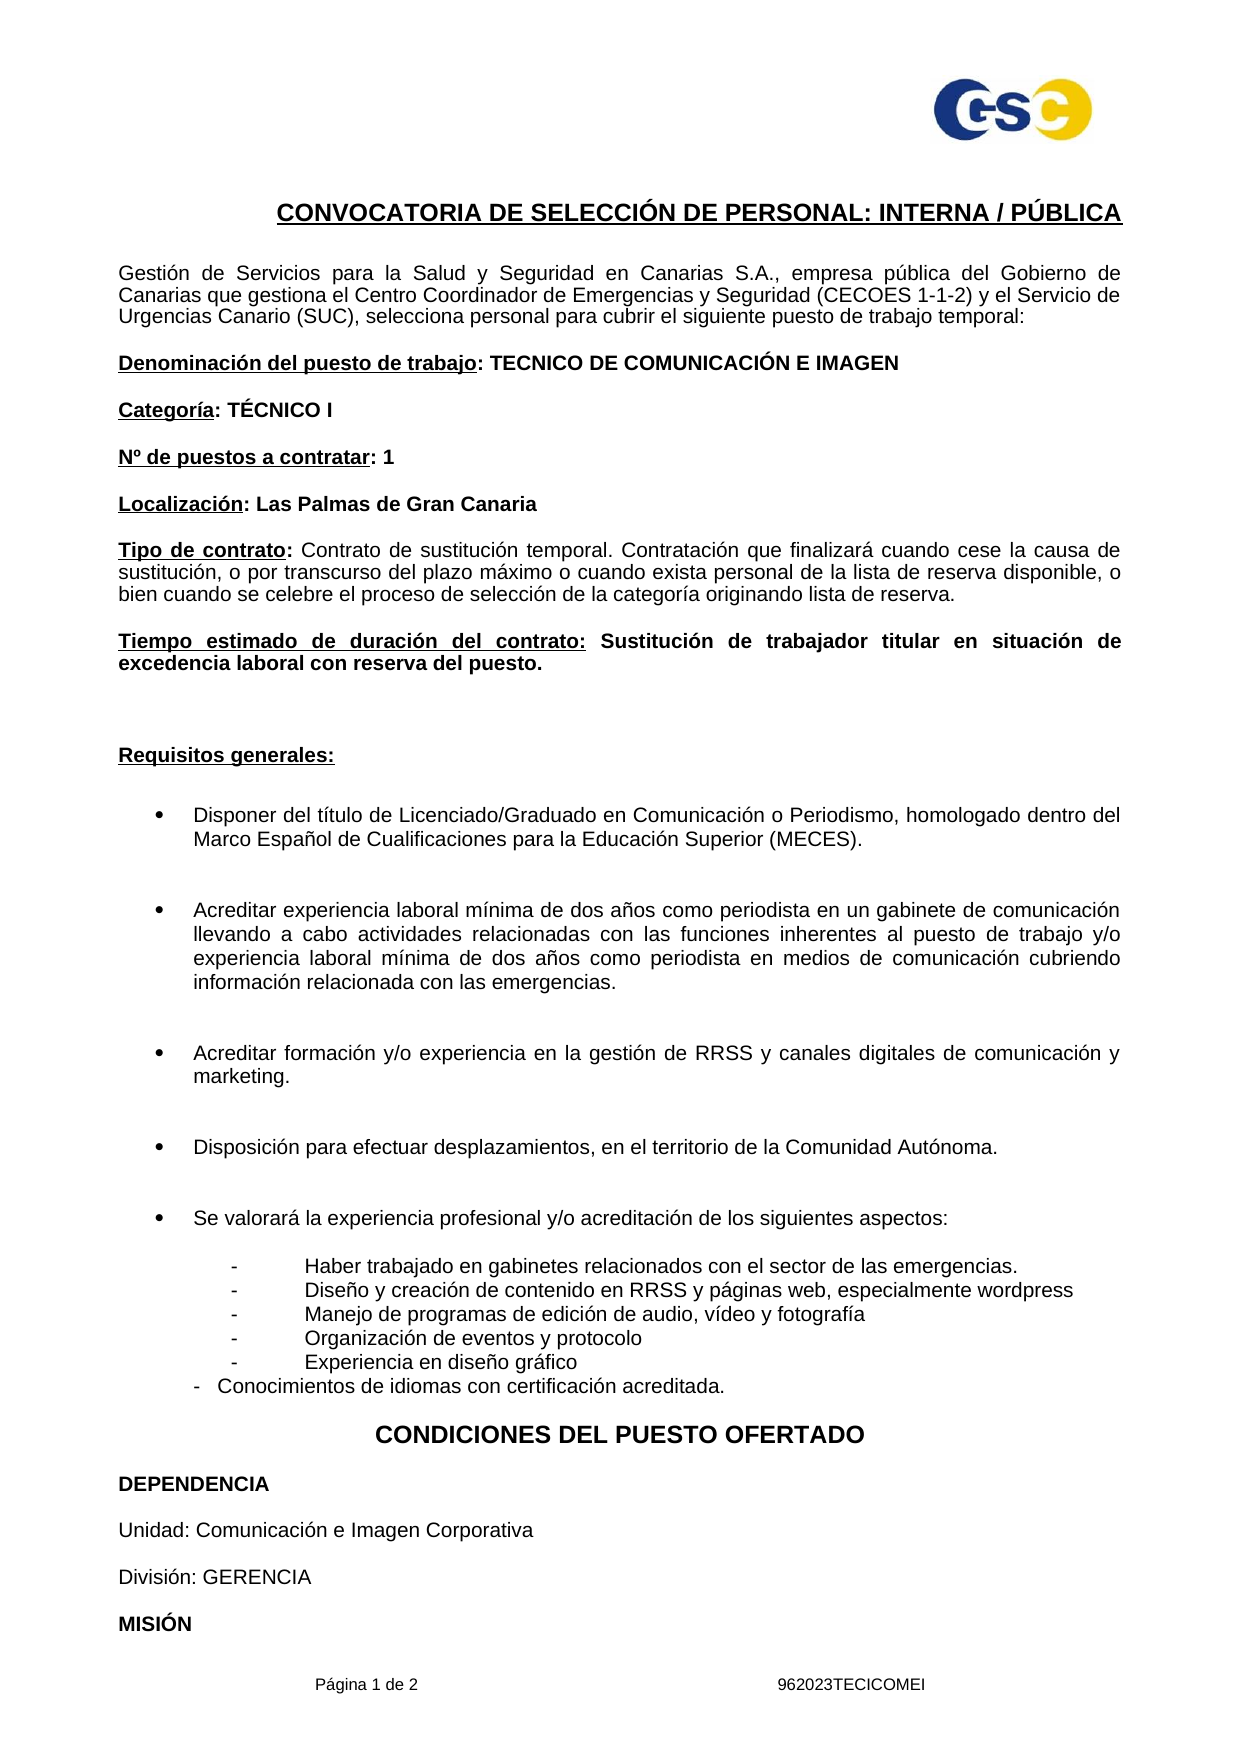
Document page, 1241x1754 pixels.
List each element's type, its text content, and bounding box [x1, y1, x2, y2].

list Acreditar formación y/o experiencia en la gestión de RRSS y canales digitales de comunicación y marketing. [156, 1040, 1122, 1088]
text Requisitos generales: [118, 745, 1122, 767]
list Disposición para efectuar desplazamientos, en el territorio de la Comunidad Autónoma. [156, 1135, 1122, 1159]
list Acreditar experiencia laboral mínima de dos años como periodista en un gabinete de comunicación llevando a cabo actividades relacionadas con las funciones inherentes al puesto de trabajo y/o experiencia laboral mínima de dos años como periodista en medios de comunicación cubriendo información relacionada con las emergencias. [156, 897, 1122, 993]
text Categoría: TÉCNICO I [118, 400, 1122, 422]
text Tipo de contrato: Contrato de sustitución temporal. Contratación que finalizará cuando cese la causa de sustitución, o por transcurso del plazo máximo o cuando exista personal de la lista de reserva disponible, o bien cuando se celebre el proceso de selección de la categoría originando lista de reserva. [118, 540, 1122, 606]
list Disponer del título de Licenciado/Graduado en Comunicación o Periodismo, homologado dentro del Marco Español de Cualificaciones para la Educación Superior (MECES). [156, 803, 1122, 851]
list Manejo de programas de edición de audio, vídeo y fotografía [231, 1302, 1122, 1326]
list Diseño y creación de contenido en RRSS y páginas web, especialmente wordpress [231, 1278, 1122, 1302]
text DEPENDENCIA [118, 1474, 1122, 1496]
text - Conocimientos de idiomas con certificación acreditada. [193, 1373, 1122, 1397]
list Experiencia en diseño gráfico [231, 1349, 1122, 1373]
list Haber trabajado en gabinetes relacionados con el sector de las emergencias. [231, 1254, 1122, 1278]
text Unidad: Comunicación e Imagen Corporativa [118, 1521, 1122, 1542]
text CONVOCATORIA DE SELECCIÓN DE PERSONAL: INTERNA / PÚBLICA [118, 201, 1122, 227]
text Localización: Las Palmas de Gran Canaria [118, 493, 1122, 515]
text Tiempo estimado de duración del contrato: Sustitución de trabajador titular en situación de excedencia laboral con reserva del puesto. [118, 631, 1122, 674]
text Denominación del puesto de trabajo: TECNICO DE COMUNICACIÓN E IMAGEN [118, 353, 1122, 375]
list Organización de eventos y protocolo [231, 1326, 1122, 1349]
text División: GERENCIA [118, 1567, 1122, 1589]
text MISIÓN [118, 1614, 1122, 1636]
text CONDICIONES DEL PUESTO OFERTADO [118, 1422, 1122, 1449]
text Nº de puestos a contratar: 1 [118, 447, 1122, 468]
text Gestión de Servicios para la Salud y Seguridad en Canarias S.A., empresa pública del Gobierno de Canarias que gestiona el Centro Coordinador de Emergencias y Seguridad (CECOES 1-1-2) y el Servicio de Urgencias Canario (SUC), selecciona personal para cubrir el siguiente puesto de trabajo temporal: [118, 263, 1122, 328]
list Se valorará la experiencia profesional y/o acreditación de los siguientes aspectos: [156, 1206, 1122, 1230]
